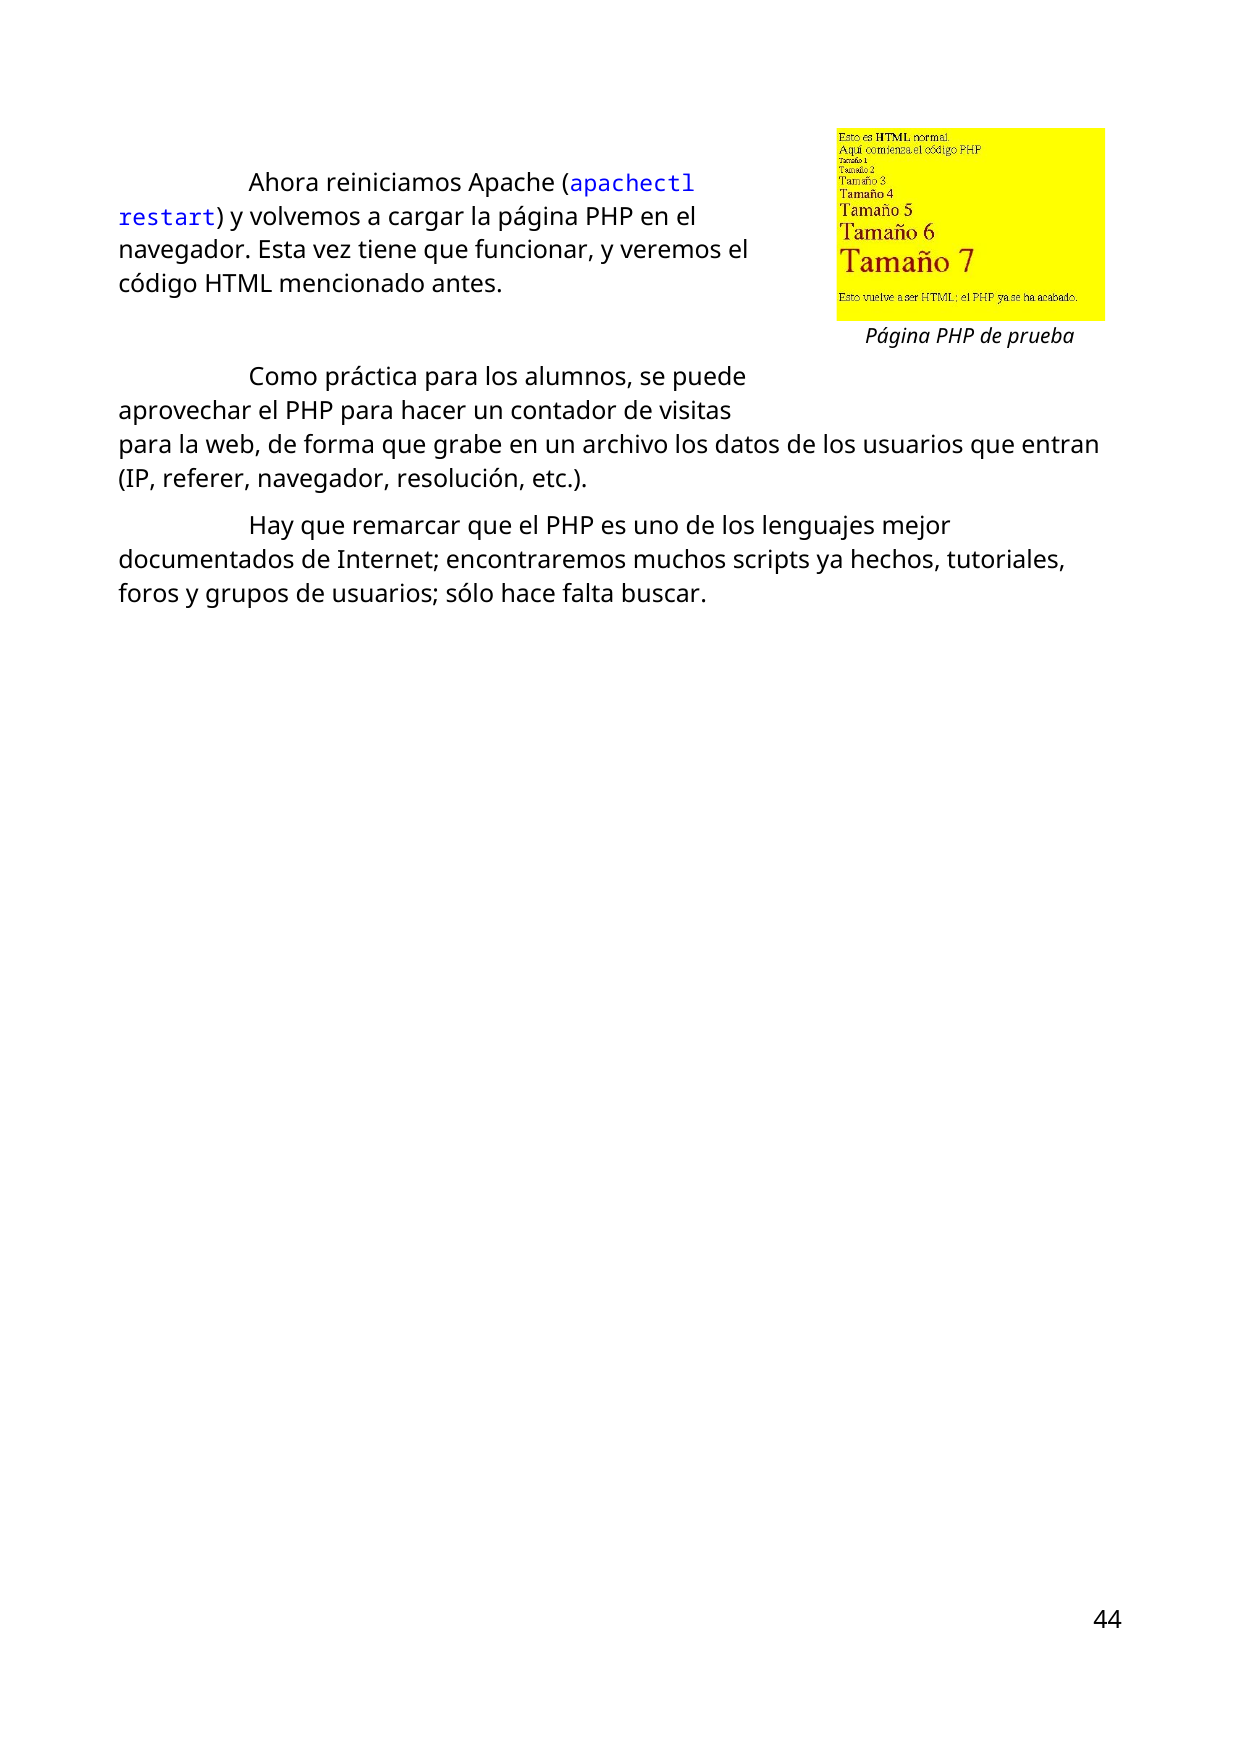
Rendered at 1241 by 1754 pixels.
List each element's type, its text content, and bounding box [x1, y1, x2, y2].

text Hay que remarcar que el PHP es uno de los lenguajes mejor documentados de Internet; encontraremos muchos scripts ya hechos, tutoriales, foros y grupos de usuarios; sólo hace falta buscar. [118, 508, 1122, 609]
text Ahora reiniciamos Apache (apachectl restart) y volvemos a cargar la página PHP en el navegador. Esta vez tiene que funcionar, y veremos el código HTML mencionado antes. [118, 164, 836, 300]
picture [836, 128, 1106, 321]
text Página PHP de prueba [837, 321, 1105, 349]
text Como práctica para los alumnos, se puede aprovechar el PHP para hacer un contador de visitas para la web, de forma que grabe en un archivo los datos de los usuarios que entran (IP, referer, navegador, resolución, etc.). [118, 359, 1122, 495]
